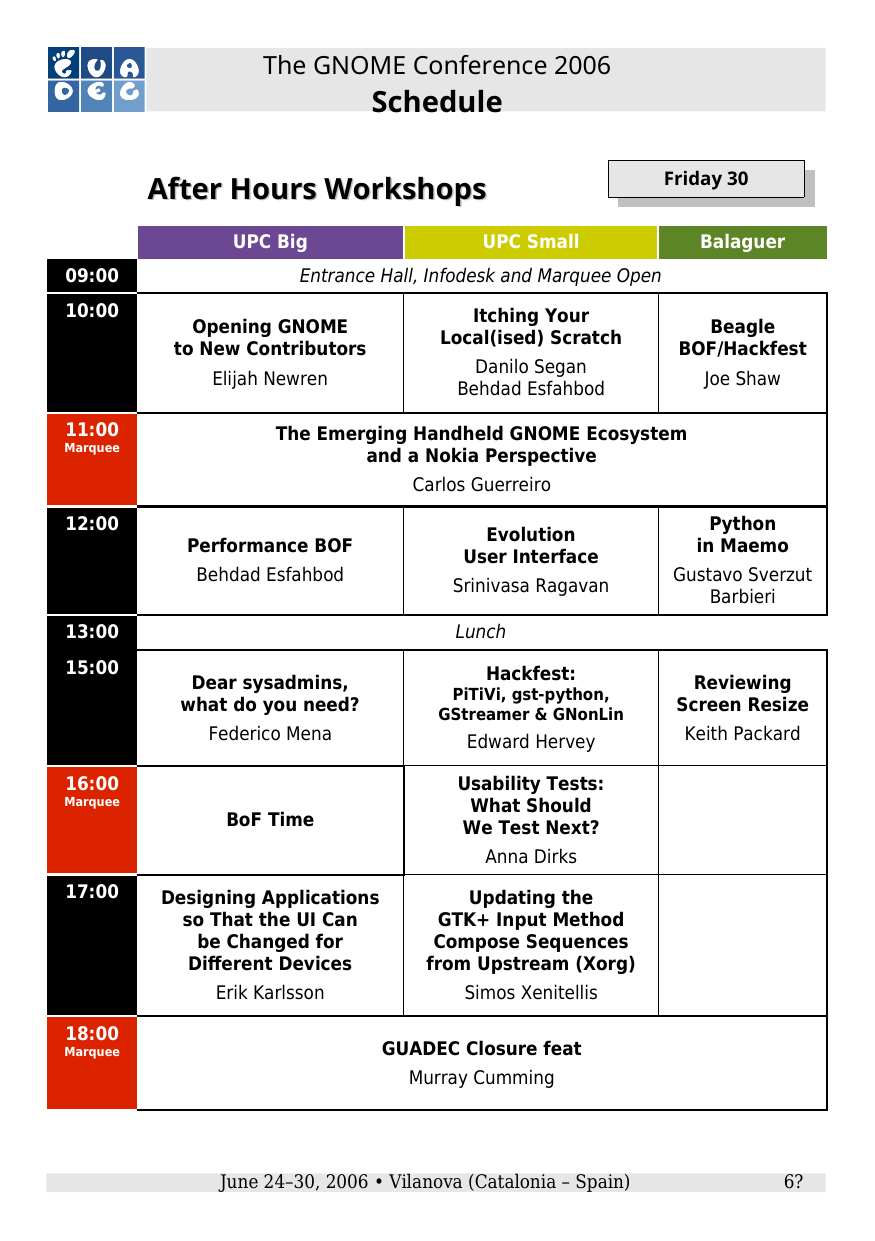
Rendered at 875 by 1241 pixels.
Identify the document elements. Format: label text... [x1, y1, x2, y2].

table_cell Reviewing Screen Resize Keith Packard [659, 651, 826, 765]
table_cell 12:00 [47, 508, 137, 614]
table_cell [659, 766, 826, 873]
table_cell Performance BOF Behdad Esfahbod [137, 508, 403, 614]
table_cell Dear sysadmins, what do you need? Federico Mena [137, 651, 403, 765]
table_cell BoF Time [137, 767, 403, 873]
table_cell The Emerging Handheld GNOME Ecosystem and a Nokia Perspective Carlos Guerreiro [137, 414, 826, 505]
table_cell Evolution User Interface Srinivasa Ragavan [404, 508, 658, 614]
table_cell Usability Tests: What Should We Test Next? Anna Dirks [405, 766, 658, 873]
table_cell Python in Maemo Gustavo Sverzut Barbieri [659, 508, 826, 614]
table_cell Updating the GTK+ Input Method Compose Sequences from Upstream (Xorg) Simos Xenitellis [404, 875, 658, 1015]
table_cell GUADEC Closure feat Murray Cumming [137, 1017, 826, 1109]
table_header UPC Small [405, 226, 657, 259]
table_cell 11:00 Marquee [47, 414, 137, 505]
subtitle After Hours Workshops [47, 168, 599, 208]
table_cell Hackfest: PiTiVi, gst-python, GStreamer & GNonLin Edward Hervey [404, 651, 658, 765]
table_cell Opening GNOME to New Contributors Elijah Newren [137, 294, 403, 412]
table_header [47, 226, 136, 259]
table_cell 18:00 Marquee [47, 1017, 137, 1109]
picture [48, 47, 145, 112]
table_cell Entrance Hall, Infodesk and Marquee Open [137, 259, 827, 292]
table_cell 13:00 [47, 616, 137, 649]
table_cell Itching Your Local(ised) Scratch Danilo Segan Behdad Esfahbod [404, 294, 658, 412]
table_cell 16:00 Marquee [47, 767, 137, 873]
table_cell 09:00 [47, 259, 137, 292]
table_cell Designing Applications so That the UI Can be Changed for Different Devices Erik Karlsson [137, 876, 403, 1015]
table_cell Lunch [137, 616, 827, 649]
table_cell Beagle BOF/Hackfest Joe Shaw [659, 294, 826, 412]
table_cell 15:00 [47, 651, 137, 765]
table_header Friday 30 [609, 161, 804, 197]
table_cell 10:00 [47, 294, 137, 412]
table_header Balaguer [659, 226, 827, 259]
subtitle [600, 152, 823, 211]
table_header UPC Big [138, 226, 403, 259]
table_cell 17:00 [47, 876, 137, 1015]
table_cell [659, 875, 826, 1015]
